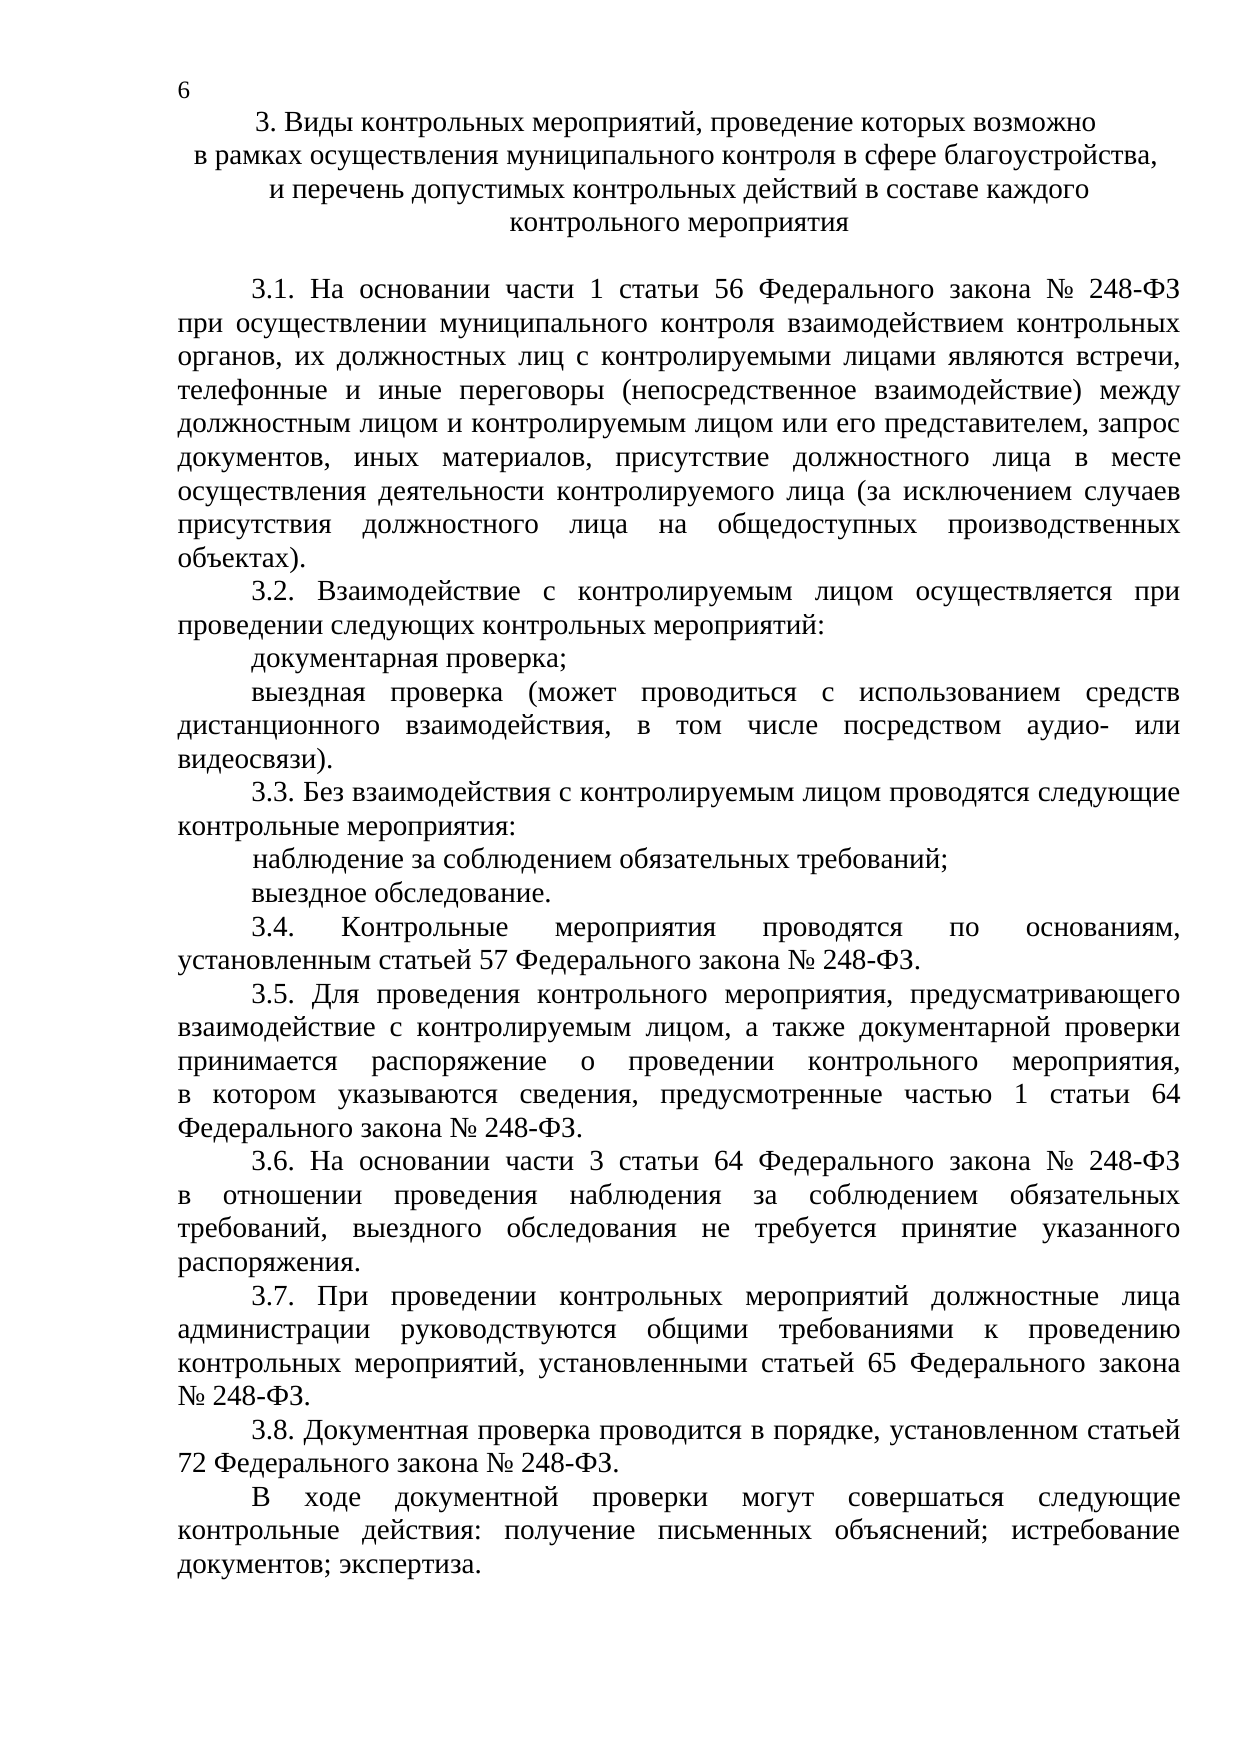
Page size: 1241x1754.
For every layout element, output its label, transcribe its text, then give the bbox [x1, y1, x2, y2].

text 3.2. Взаимодействие с контролируемым лицом осуществляется при проведении следующих контрольных мероприятий: [177, 573, 1181, 640]
list в рамках осуществления муниципального контроля в сфере благоустройства, [177, 137, 1181, 171]
text В ходе документной проверки могут совершаться следующие контрольные действия: получение письменных объяснений; истребование документов; экспертиза. [177, 1479, 1181, 1579]
list 3.1. На основании части 1 статьи 56 Федерального закона № 248-ФЗ при осуществлении муниципального контроля взаимодействием контрольных органов, их должностных лиц с контролируемыми лицами являются встречи, телефонные и иные переговоры (непосредственное взаимодействие) между должностным лицом и контролируемым лицом или его представителем, запрос документов, иных материалов, присутствие должностного лица в месте осуществления деятельности контролируемого лица (за исключением случаев присутствия должностного лица на общедоступных производственных объектах). [177, 271, 1181, 573]
text 3.7. При проведении контрольных мероприятий должностные лица администрации руководствуются общими требованиями к проведению контрольных мероприятий, установленными статьей 65 Федерального закона № 248-ФЗ. [177, 1278, 1181, 1412]
list 3.3. Без взаимодействия с контролируемым лицом проводятся следующие контрольные мероприятия: [177, 774, 1181, 842]
text 3.8. Документная проверка проводится в порядке, установленном статьей 72 Федерального закона № 248-ФЗ. [177, 1412, 1181, 1479]
list наблюдение за соблюдением обязательных требований; [252, 842, 1181, 875]
text документарная проверка; [177, 640, 1181, 674]
list контрольного мероприятия [177, 204, 1181, 238]
list выездное обследование. [177, 875, 1181, 909]
text 3.4. Контрольные мероприятия проводятся по основаниям, установленным статьей 57 Федерального закона № 248-ФЗ. [177, 909, 1181, 976]
text 3.5. Для проведения контрольного мероприятия, предусматривающего взаимодействие с контролируемым лицом, а также документарной проверки принимается распоряжение о проведении контрольного мероприятия, в котором указываются сведения, предусмотренные частью 1 статьи 64 Федерального закона № 248-ФЗ. [177, 976, 1181, 1143]
text выездная проверка (может проводиться с использованием средств дистанционного взаимодействия, в том числе посредством аудио- или видеосвязи). [177, 674, 1181, 774]
text 3.6. На основании части 3 статьи 64 Федерального закона № 248-ФЗ в отношении проведения наблюдения за соблюдением обязательных требований, выездного обследования не требуется принятие указанного распоряжения. [177, 1143, 1181, 1278]
list 3. Виды контрольных мероприятий, проведение которых возможно [177, 104, 1181, 137]
list и перечень допустимых контрольных действий в составе каждого [177, 171, 1181, 204]
